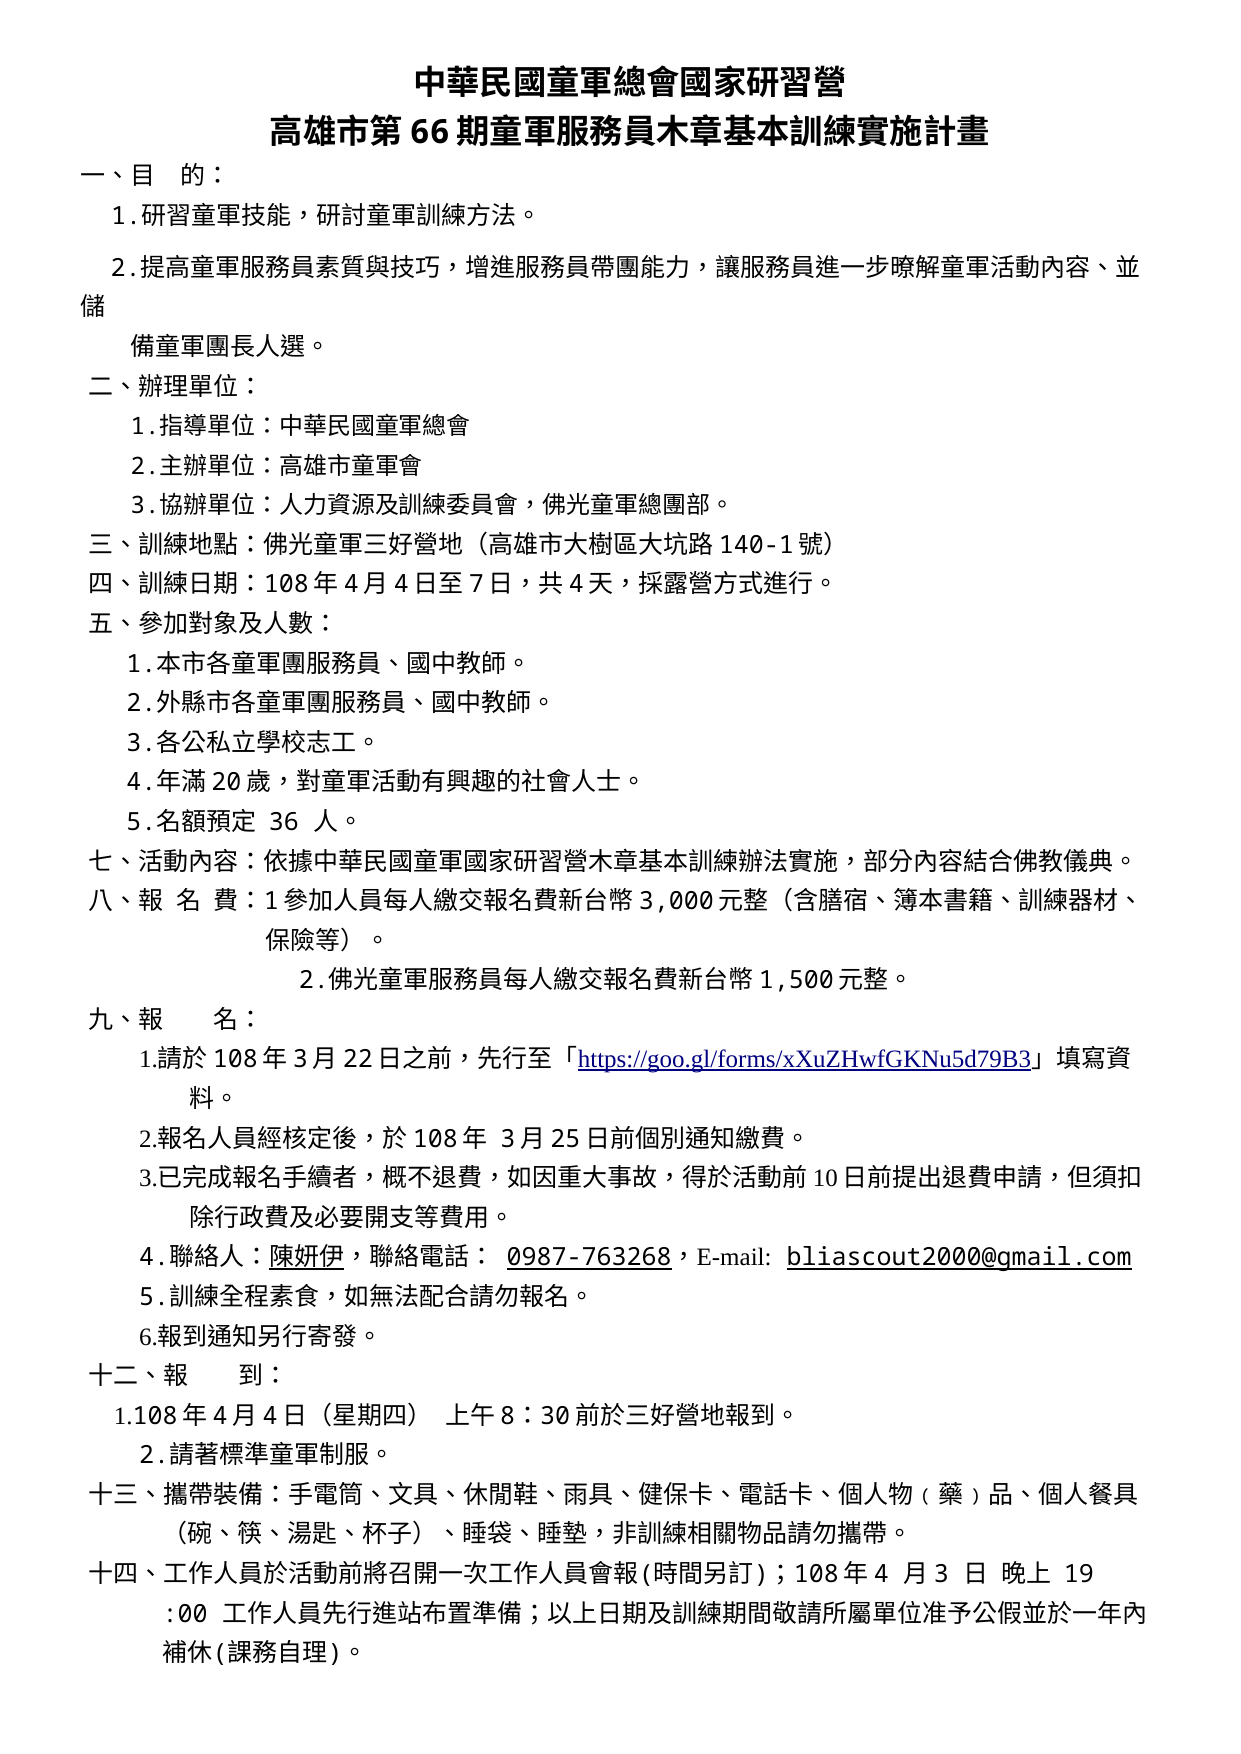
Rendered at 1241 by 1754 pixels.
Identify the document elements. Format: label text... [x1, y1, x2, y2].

text 2.報名人員經核定後，於108年 3月25日前個別通知繳費。 [139, 1115, 1152, 1155]
text 八、報 名 費：1參加人員每人繳交報名費新台幣3,000元整（含膳宿、簿本書籍、訓練器材、保險等）。 [89, 878, 1152, 957]
text 三、訓練地點：佛光童軍三好營地（高雄市大樹區大坑路140-1號） [89, 522, 1152, 561]
text 4.年滿20歲，對童軍活動有興趣的社會人士。 [126, 759, 1152, 799]
text 5.名額預定 36 人。 [126, 799, 1152, 838]
text 五、參加對象及人數： [89, 601, 1152, 640]
text 2.佛光童軍服務員每人繳交報名費新台幣1,500元整。 [89, 957, 1152, 997]
text 十三、攜帶裝備：手電筒、文具、休閒鞋、雨具、健保卡、電話卡、個人物﹙藥﹚品、個人餐具（碗、筷、湯匙、杯子）、睡袋、睡墊，非訓練相關物品請勿攜帶。 [89, 1472, 1152, 1551]
text 3.各公私立學校志工。 [126, 719, 1152, 759]
text 3.已完成報名手續者，概不退費，如因重大事故，得於活動前10日前提出退費申請，但須扣除行政費及必要開支等費用。 [139, 1155, 1152, 1234]
text 5.訓練全程素食，如無法配合請勿報名。 [139, 1274, 1152, 1313]
text 3.協辦單位：人力資源及訓練委員會，佛光童軍總團部。 [130, 482, 1152, 522]
text 九、報 名： [89, 997, 1152, 1036]
text 2.主辦單位：高雄市童軍會 [130, 442, 1152, 482]
text 2.外縣市各童軍團服務員、國中教師。 [126, 680, 1152, 719]
text 1.108年4月4日（星期四） 上午8：30前於三好營地報到。 [89, 1392, 1152, 1432]
text 二、辦理單位： [89, 363, 1152, 403]
text 1.指導單位：中華民國童軍總會 [130, 403, 1152, 442]
text 1.研習童軍技能，研討童軍訓練方法。 [111, 192, 1152, 232]
text 2.提高童軍服務員素質與技巧，增進服務員帶團能力，讓服務員進一步暸解童軍活動內容、並儲 [80, 244, 1152, 324]
text 一、目 的： [80, 153, 1152, 192]
text 中華民國童軍總會國家研習營 [89, 56, 1171, 104]
text 備童軍團長人選。 [80, 324, 1152, 363]
text 2.請著標準童軍制服。 [139, 1432, 1152, 1472]
text 6.報到通知另行寄發。 [139, 1313, 1152, 1353]
text 十四、工作人員於活動前將召開一次工作人員會報(時間另訂)；108年4 月3 日 晚上 19 :00 工作人員先行進站布置準備；以上日期及訓練期間敬請所屬單位准予公假並於一年內補休(課務自理)。 [89, 1551, 1152, 1669]
text 1.本市各童軍團服務員、國中教師。 [126, 640, 1152, 680]
text 4.聯絡人：陳妍伊，聯絡電話： 0987-763268，E-mail: bliascout2000@gmail.com [139, 1234, 1152, 1274]
text 高雄市第66期童軍服務員木章基本訓練實施計畫 [89, 104, 1171, 153]
text 十二、報 到： [89, 1353, 1152, 1392]
text 四、訓練日期：108年4月4日至7日，共4天，採露營方式進行。 [89, 561, 1152, 601]
text 1.請於108年3月22日之前，先行至「https://goo.gl/forms/xXuZHwfGKNu5d79B3」填寫資料。 [139, 1036, 1152, 1115]
text 七、活動內容：依據中華民國童軍國家研習營木章基本訓練辦法實施，部分內容結合佛教儀典。 [89, 838, 1152, 878]
